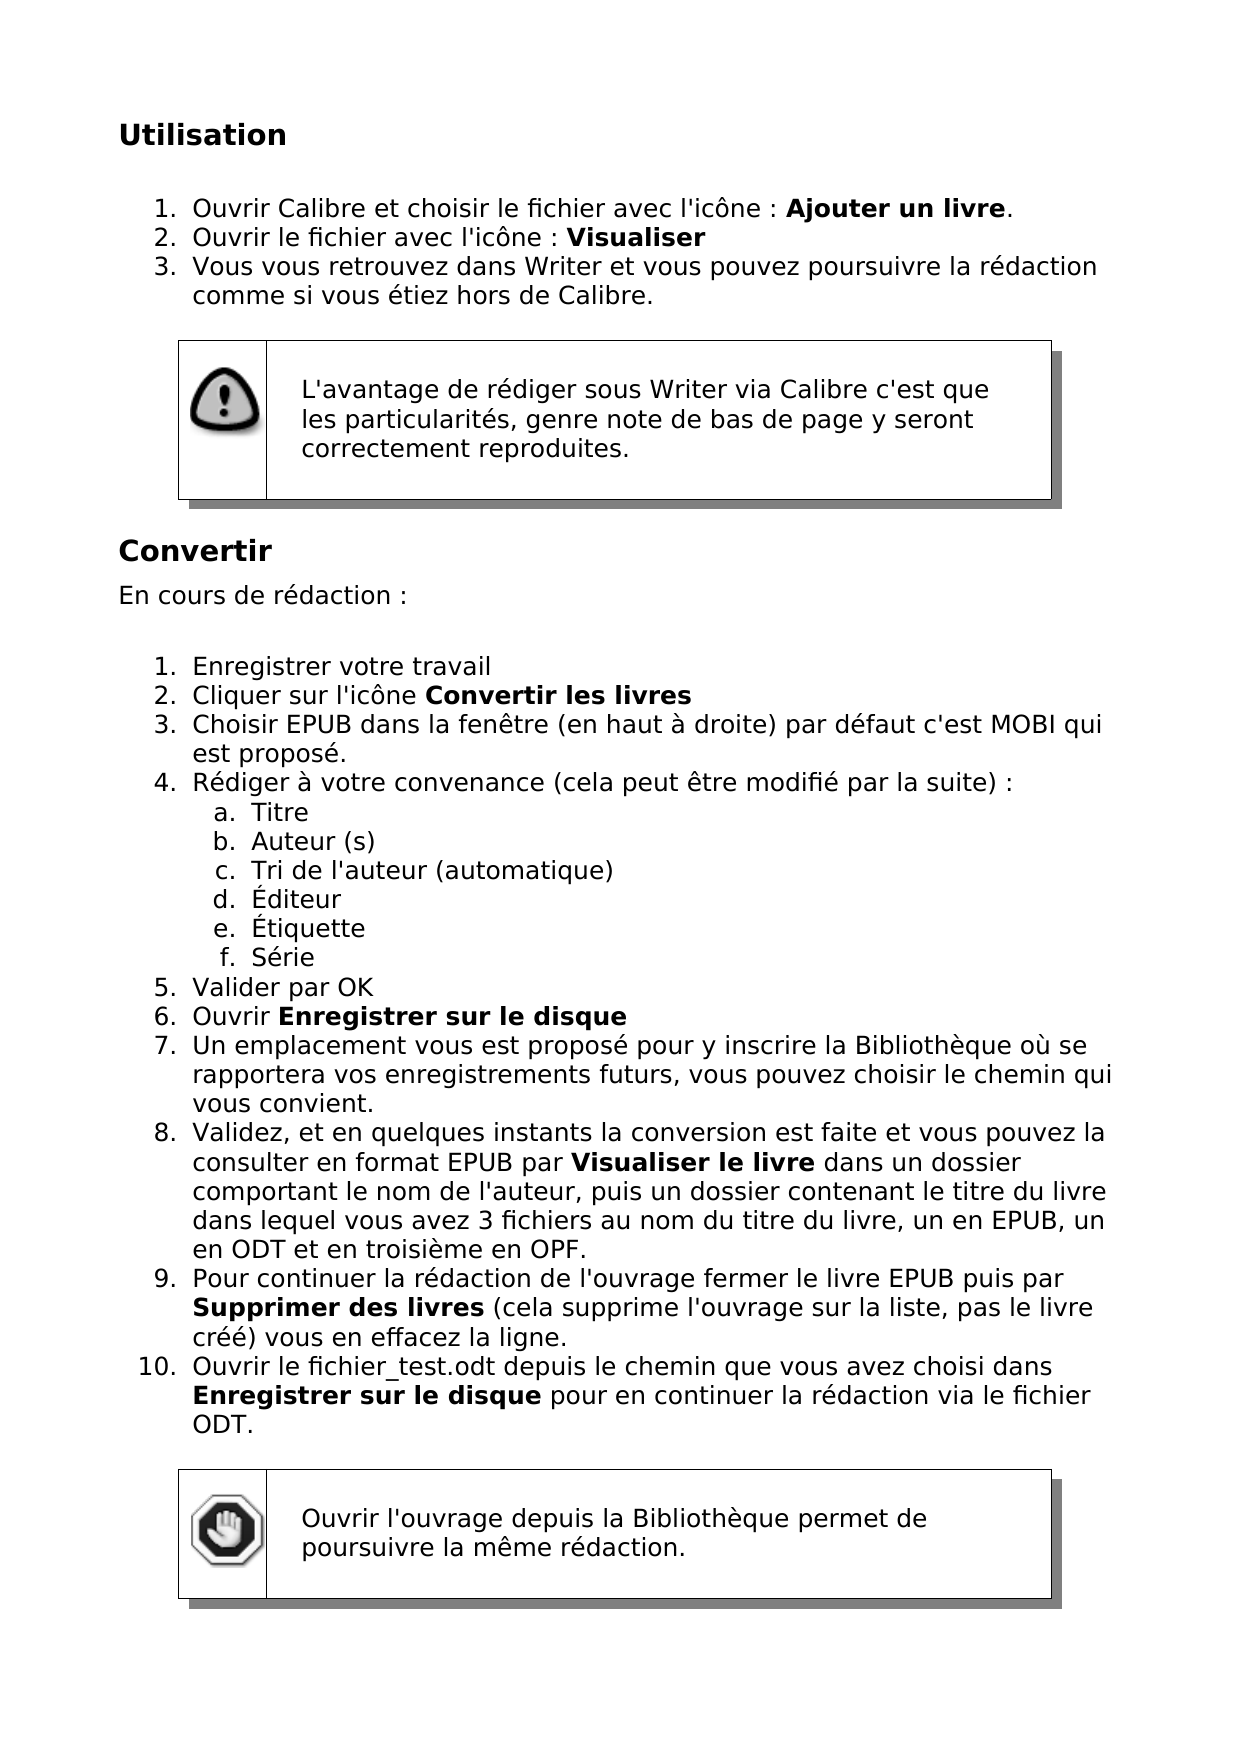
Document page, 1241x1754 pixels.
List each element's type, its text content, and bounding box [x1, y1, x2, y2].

list Éditeur [236, 885, 1122, 914]
subtitle Convertir [118, 534, 1122, 568]
list Enregistrer votre travail [177, 652, 1122, 681]
list Ouvrir le fichier_test.odt depuis le chemin que vous avez choisi dans Enregistrer sur le disque pour en continuer la rédaction via le fichier ODT. [177, 1352, 1122, 1439]
list Auteur (s) [236, 827, 1122, 856]
list Vous vous retrouvez dans Writer et vous pouvez poursuivre la rédaction comme si vous étiez hors de Calibre. [177, 252, 1122, 311]
list Tri de l'auteur (automatique) [236, 856, 1122, 885]
subtitle Utilisation [118, 118, 1122, 152]
list Pour continuer la rédaction de l'ouvrage fermer le livre EPUB puis par Supprimer des livres (cela supprime l'ouvrage sur la liste, pas le livre créé) vous en effacez la ligne. [177, 1264, 1122, 1352]
table_header [179, 1470, 266, 1598]
list Un emplacement vous est proposé pour y inscrire la Bibliothèque où se rapportera vos enregistrements futurs, vous pouvez choisir le chemin qui vous convient. [177, 1031, 1122, 1119]
list Ouvrir Calibre et choisir le fichier avec l'icône : Ajouter un livre. [177, 194, 1122, 223]
table_header Ouvrir l'ouvrage depuis la Bibliothèque permet de poursuivre la même rédaction. [267, 1470, 1051, 1598]
picture [190, 1492, 266, 1568]
list Ouvrir Enregistrer sur le disque [177, 1002, 1122, 1031]
list Ouvrir le fichier avec l'icône : Visualiser [177, 223, 1122, 252]
text En cours de rédaction : [118, 581, 1122, 610]
list Choisir EPUB dans la fenêtre (en haut à droite) par défaut c'est MOBI qui est proposé. [177, 710, 1122, 769]
table_header [179, 341, 266, 499]
list Série [236, 944, 1122, 973]
list Étiquette [236, 914, 1122, 944]
list Rédiger à votre convenance (cela peut être modifié par la suite) : [177, 769, 1122, 798]
list Cliquer sur l'icône Convertir les livres [177, 681, 1122, 710]
list Titre [236, 798, 1122, 827]
list Validez, et en quelques instants la conversion est faite et vous pouvez la consulter en format EPUB par Visualiser le livre dans un dossier comportant le nom de l'auteur, puis un dossier contenant le titre du livre dans lequel vous avez 3 fichiers au nom du titre du livre, un en EPUB, un en ODT et en troisième en OPF. [177, 1119, 1122, 1264]
table_header L'avantage de rédiger sous Writer via Calibre c'est que les particularités, genre note de bas de page y seront correctement reproduites. [267, 341, 1051, 499]
picture [190, 363, 266, 439]
list Valider par OK [177, 973, 1122, 1002]
